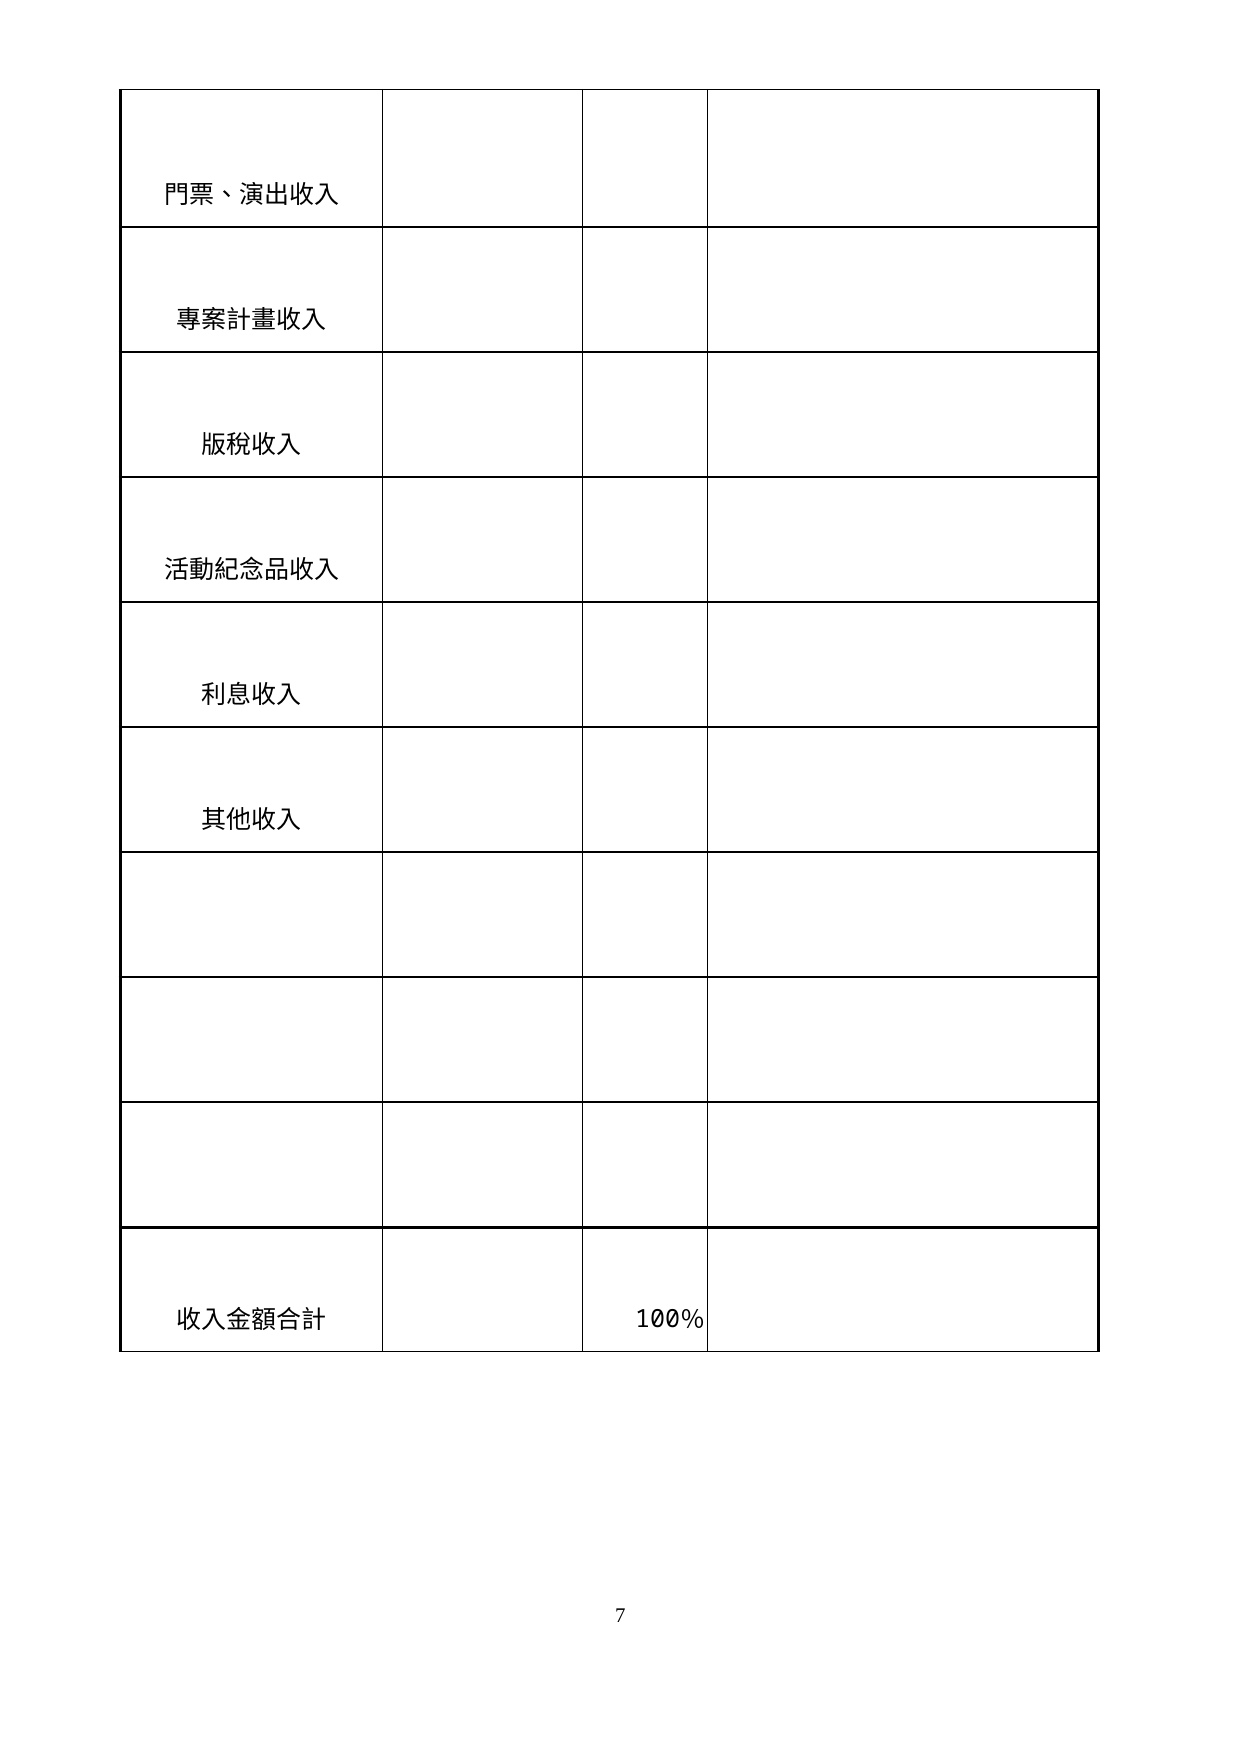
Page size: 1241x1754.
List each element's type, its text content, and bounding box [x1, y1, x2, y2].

table_cell [708, 1229, 1097, 1351]
table_cell [383, 603, 582, 726]
table_cell [583, 853, 707, 976]
table_cell 其他收入 [122, 728, 382, 851]
table_cell [708, 478, 1097, 601]
table_cell [583, 978, 707, 1101]
table_cell [383, 90, 582, 226]
table_cell [383, 853, 582, 976]
table_cell [383, 728, 582, 851]
table_cell [583, 90, 707, 226]
table_cell [383, 478, 582, 601]
table_cell 100％ [583, 1229, 707, 1351]
table_cell [583, 1103, 707, 1226]
table_cell [383, 228, 582, 351]
table_cell 門票、演出收入 [122, 90, 382, 226]
table_cell [708, 603, 1097, 726]
table_cell [383, 978, 582, 1101]
table_cell [383, 1103, 582, 1226]
table_cell [583, 603, 707, 726]
table_cell [383, 353, 582, 476]
table_cell [708, 353, 1097, 476]
table_cell [122, 853, 382, 976]
table_cell [708, 853, 1097, 976]
table_cell [708, 1103, 1097, 1226]
table_cell [708, 228, 1097, 351]
table_cell [708, 90, 1097, 226]
table_cell [583, 478, 707, 601]
table_cell 利息收入 [122, 603, 382, 726]
table_cell [122, 1103, 382, 1226]
table_cell [583, 728, 707, 851]
table_cell [708, 978, 1097, 1101]
table_cell [383, 1229, 582, 1351]
table_cell 活動紀念品收入 [122, 478, 382, 601]
table_cell 專案計畫收入 [122, 228, 382, 351]
table_cell [583, 228, 707, 351]
table_cell [708, 728, 1097, 851]
table_cell [583, 353, 707, 476]
table_cell 版稅收入 [122, 353, 382, 476]
table_cell 收入金額合計 [122, 1229, 382, 1351]
table_cell [122, 978, 382, 1101]
